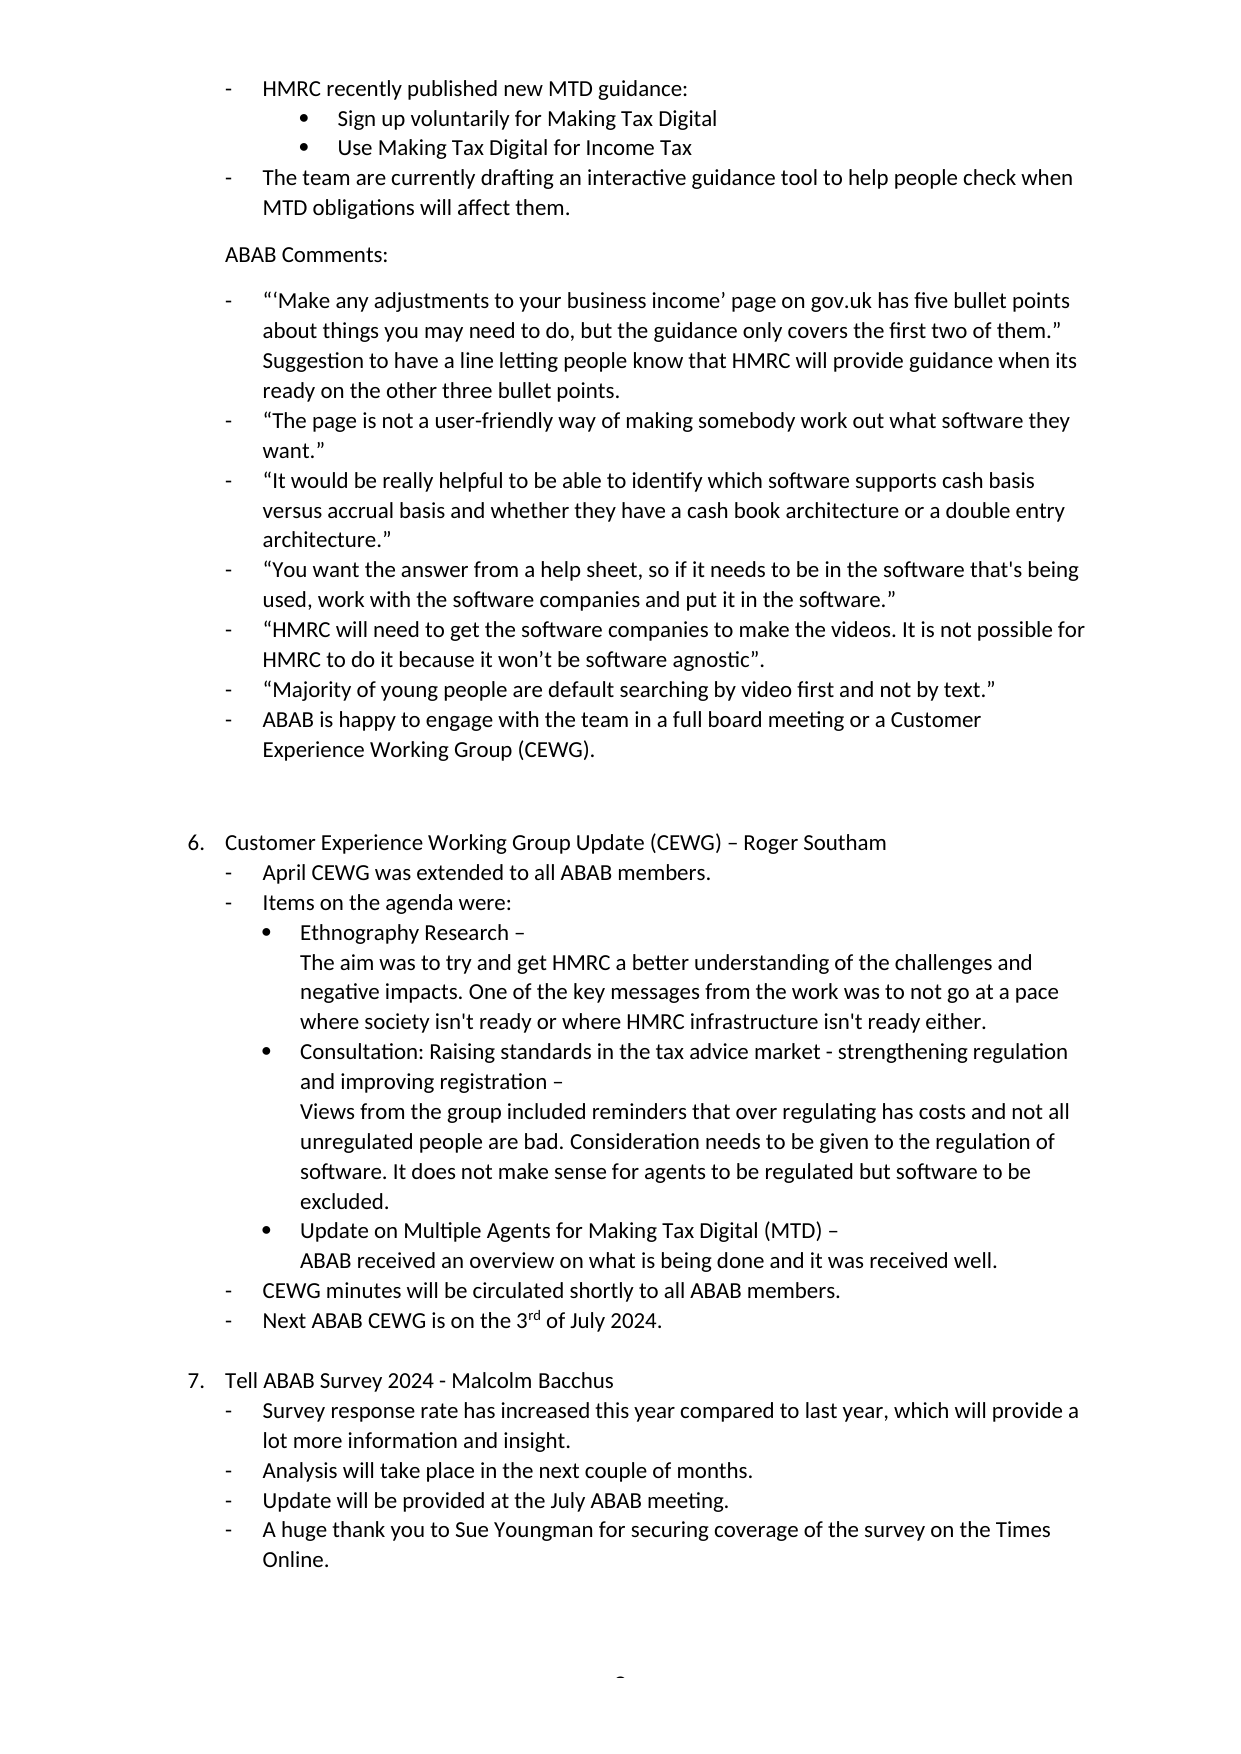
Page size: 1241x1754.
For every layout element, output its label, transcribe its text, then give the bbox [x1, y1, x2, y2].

list Next ABAB CEWG is on the 3rd of July 2024. [225, 1306, 1090, 1334]
list Consultation: Raising standards in the tax advice market - strengthening regulation and improving registration – [262, 1037, 1090, 1095]
list Suggestion to have a line letting people know that HMRC will provide guidance when its ready on the other three bullet points. [262, 346, 1090, 404]
list The team are currently drafting an interactive guidance tool to help people check when MTD obligations will affect them. [225, 163, 1090, 221]
list “Majority of young people are default searching by video first and not by text.” [225, 675, 1090, 703]
list “The page is not a user-friendly way of making somebody work out what software they want.” [225, 406, 1090, 464]
list Update will be provided at the July ABAB meeting. [225, 1486, 1090, 1514]
text ABAB Comments: [225, 240, 1090, 268]
list Tell ABAB Survey 2024 - Malcolm Bacchus [187, 1366, 1090, 1394]
list “It would be really helpful to be able to identify which software supports cash basis versus accrual basis and whether they have a cash book architecture or a double entry architecture.” [225, 466, 1090, 554]
list Survey response rate has increased this year compared to last year, which will provide a lot more information and insight. [225, 1396, 1090, 1454]
list Use Making Tax Digital for Income Tax [300, 133, 1090, 162]
list HMRC recently published new MTD guidance: [225, 74, 1090, 102]
list April CEWG was extended to all ABAB members. [225, 858, 1090, 886]
list Ethnography Research – [262, 918, 1090, 946]
list “HMRC will need to get the software companies to make the videos. It is not possible for HMRC to do it because it won’t be software agnostic”. [225, 615, 1090, 673]
list Views from the group included reminders that over regulating has costs and not all unregulated people are bad. Consideration needs to be given to the regulation of software. It does not make sense for agents to be regulated but software to be excluded. [300, 1097, 1090, 1215]
list Items on the agenda were: [225, 888, 1090, 916]
list A huge thank you to Sue Youngman for securing coverage of the survey on the Times Online. [225, 1516, 1090, 1573]
list Analysis will take place in the next couple of months. [225, 1456, 1090, 1484]
list “‘Make any adjustments to your business income’ page on gov.uk has five bullet points about things you may need to do, but the guidance only covers the first two of them.” [225, 286, 1090, 344]
list Update on Multiple Agents for Making Tax Digital (MTD) – [262, 1217, 1090, 1245]
list “You want the answer from a help sheet, so if it needs to be in the software that's being used, work with the software companies and put it in the software.” [225, 556, 1090, 613]
list CEWG minutes will be circulated shortly to all ABAB members. [225, 1276, 1090, 1304]
list ABAB is happy to engage with the team in a full board meeting or a Customer Experience Working Group (CEWG). [225, 705, 1090, 763]
list The aim was to try and get HMRC a better understanding of the challenges and negative impacts. One of the key messages from the work was to not go at a pace where society isn't ready or where HMRC infrastructure isn't ready either. [300, 948, 1090, 1035]
list ABAB received an overview on what is being done and it was received well. [300, 1247, 1090, 1274]
list Customer Experience Working Group Update (CEWG) – Roger Southam [187, 828, 1090, 856]
list Sign up voluntarily for Making Tax Digital [300, 104, 1090, 132]
